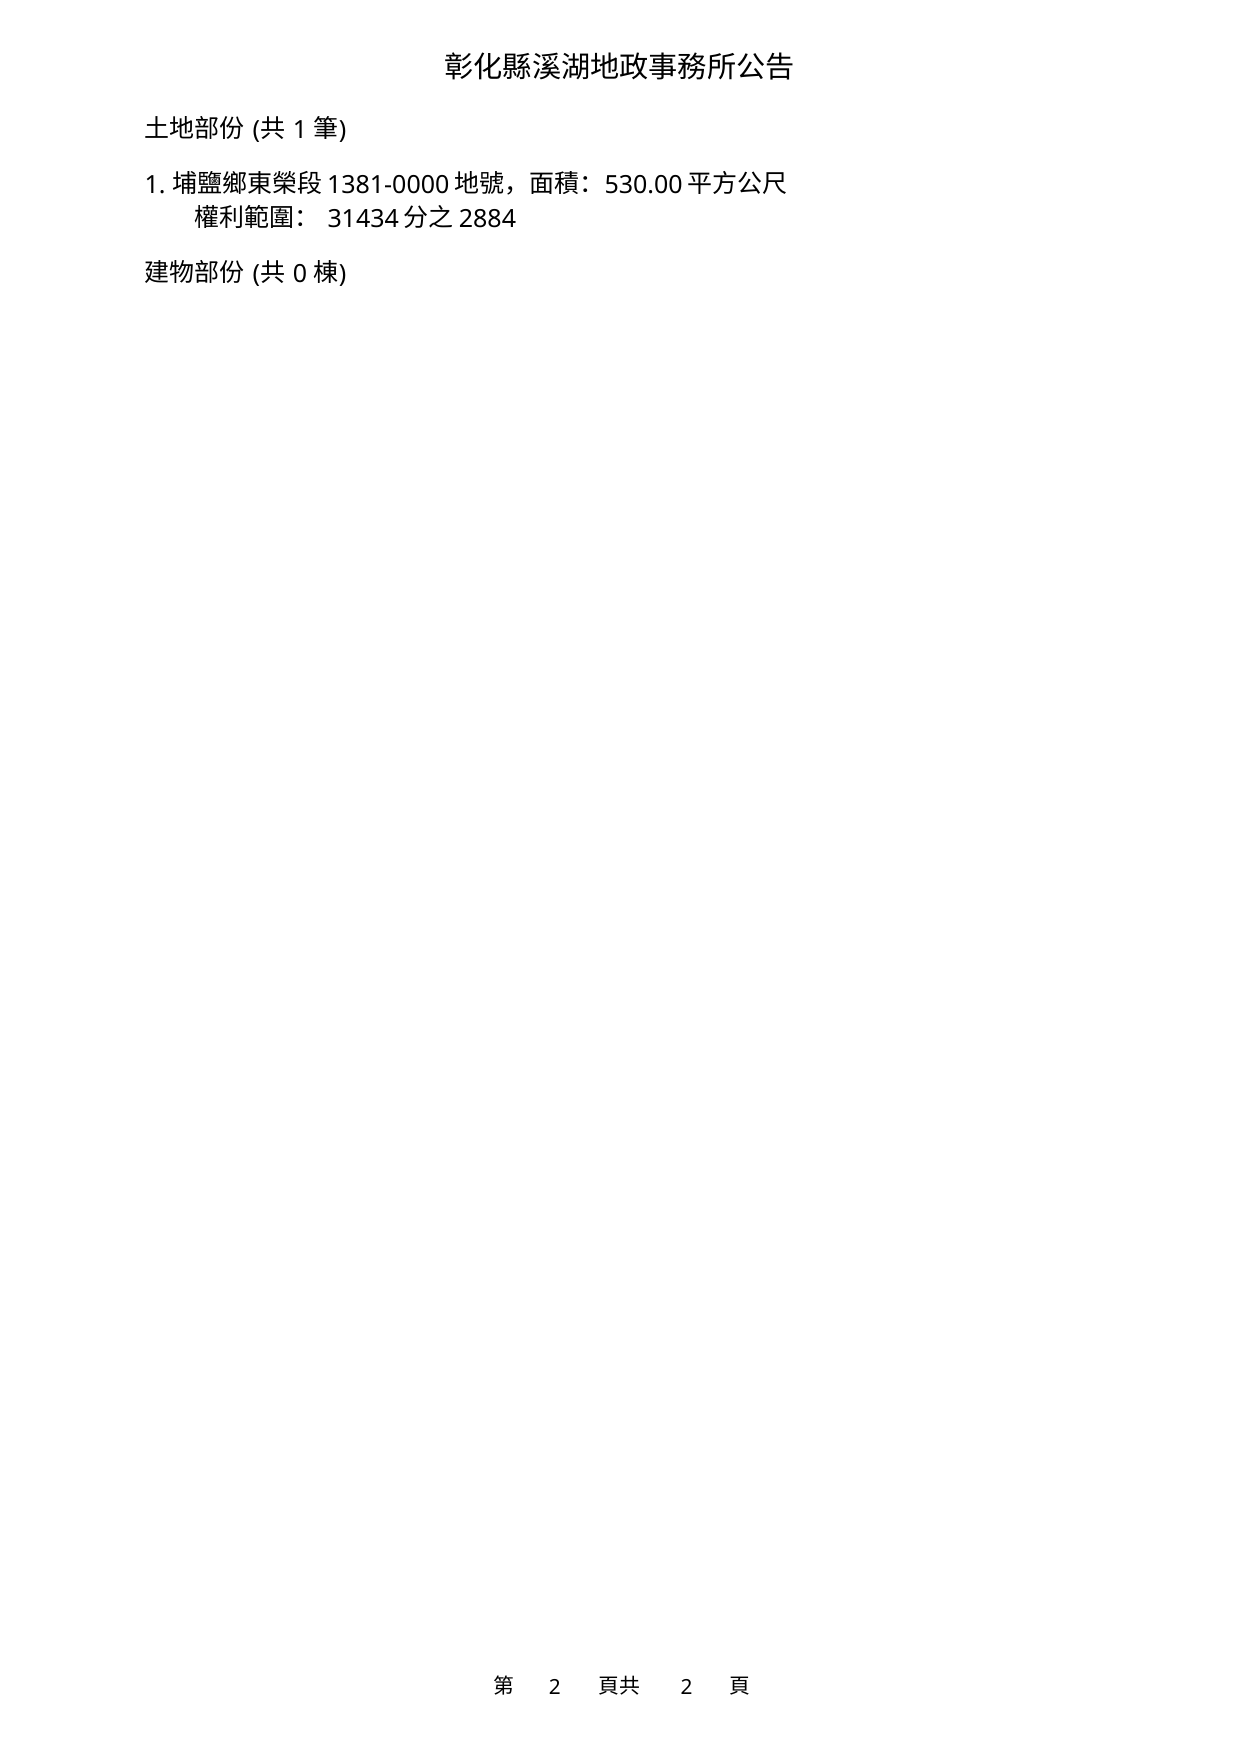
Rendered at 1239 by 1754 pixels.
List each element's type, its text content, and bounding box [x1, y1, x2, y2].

table_cell [760, 1666, 1177, 1707]
table_header [1177, 0, 1239, 41]
table_header [0, 0, 62, 41]
table_cell [0, 310, 62, 1666]
table_cell [585, 310, 653, 1666]
table_cell 2 [524, 1666, 585, 1707]
table_cell [1177, 95, 1239, 166]
table_cell 2 [653, 1666, 719, 1707]
table_cell [0, 239, 62, 310]
table_cell [0, 41, 62, 94]
table_cell [524, 310, 585, 1666]
table_cell [760, 310, 1177, 1666]
table_cell [1177, 310, 1239, 1666]
table_cell 建物部份 (共 0 棟) [62, 239, 1177, 310]
table_cell [1177, 1666, 1239, 1707]
table_cell 頁 [720, 1666, 760, 1707]
table_header [720, 0, 760, 41]
table_header [483, 0, 523, 41]
table_cell 彰化縣溪湖地政事務所公告 [62, 41, 1177, 94]
table_cell [0, 95, 62, 166]
table_cell [62, 310, 483, 1666]
table_cell 土地部份 (共 1 筆) [62, 95, 1177, 166]
table_cell [1177, 166, 1239, 238]
table_header [653, 0, 719, 41]
table_header [524, 0, 585, 41]
table_cell [62, 1666, 483, 1707]
table_cell 頁共 [585, 1666, 653, 1707]
table_cell [1177, 239, 1239, 310]
table_cell [653, 310, 719, 1666]
table_header [62, 0, 483, 41]
table_cell [1177, 41, 1239, 94]
table_cell [0, 166, 62, 238]
table_header [760, 0, 1177, 41]
table_cell [0, 1666, 62, 1707]
table_header [585, 0, 653, 41]
table_cell 1. 埔鹽鄉東榮段1381-0000地號，面積：530.00平方公尺 權利範圍： 31434分之2884 [62, 166, 1177, 238]
table_cell [720, 310, 760, 1666]
table_cell [483, 310, 523, 1666]
table_cell 第 [483, 1666, 523, 1707]
